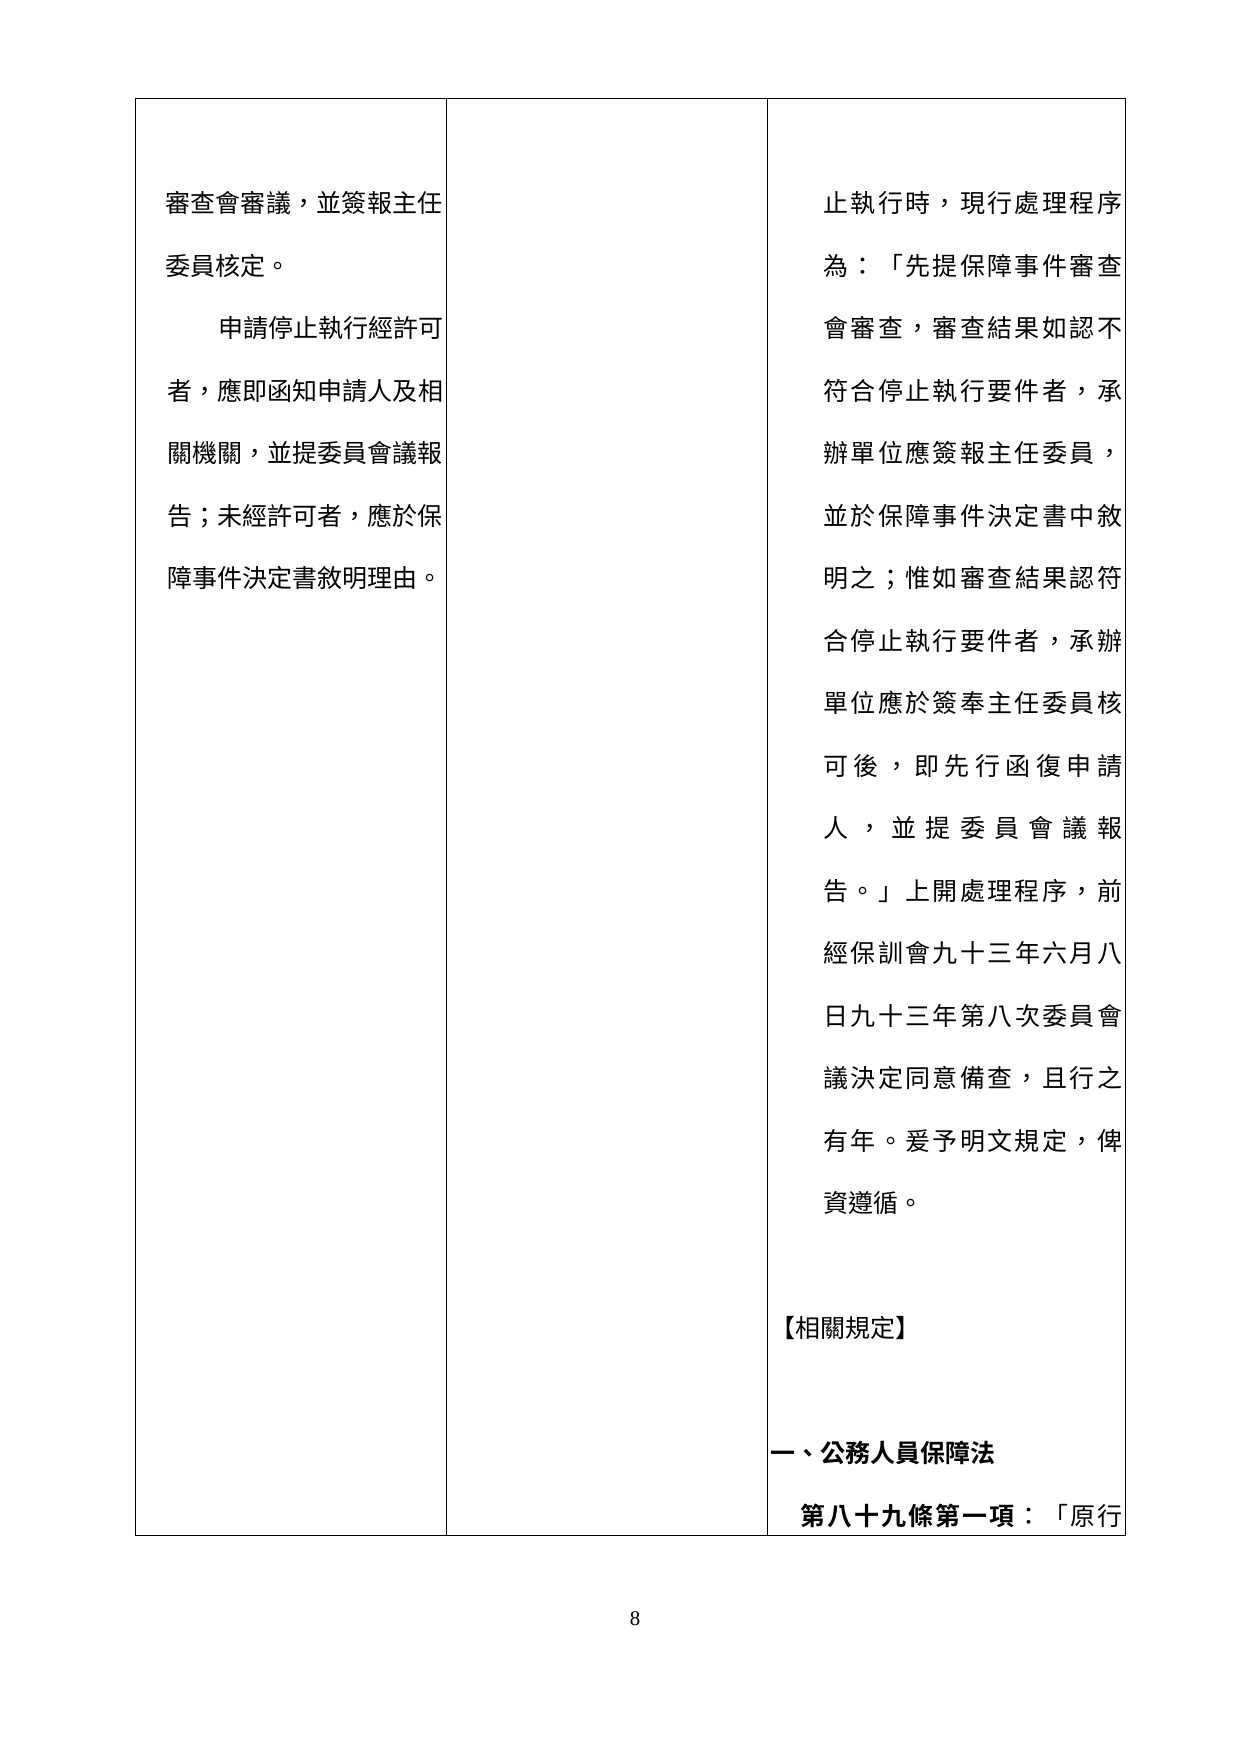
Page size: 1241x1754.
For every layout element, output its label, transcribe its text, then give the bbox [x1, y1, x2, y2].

table_cell 止執行時，現行處理程序為：「先提保障事件審查會審查，審查結果如認不符合停止執行要件者，承辦單位應簽報主任委員，並於保障事件決定書中敘明之；惟如審查結果認符合停止執行要件者，承辦單位應於簽奉主任委員核可後，即先行函復申請人，並提委員會議報告。」上開處理程序，前經保訓會九十三年六月八日九十三年第八次委員會議決定同意備查，且行之有年。爰予明文規定，俾資遵循。 【相關規定】 一、公務人員保障法 第八十九條第一項：「原行 [768, 99, 1125, 1535]
table_cell [447, 99, 767, 1535]
table_cell 審查會審議，並簽報主任委員核定。 申請停止執行經許可者，應即函知申請人及相關機關，並提委員會議報告；未經許可者，應於保障事件決定書敘明理由。 [136, 99, 446, 1535]
